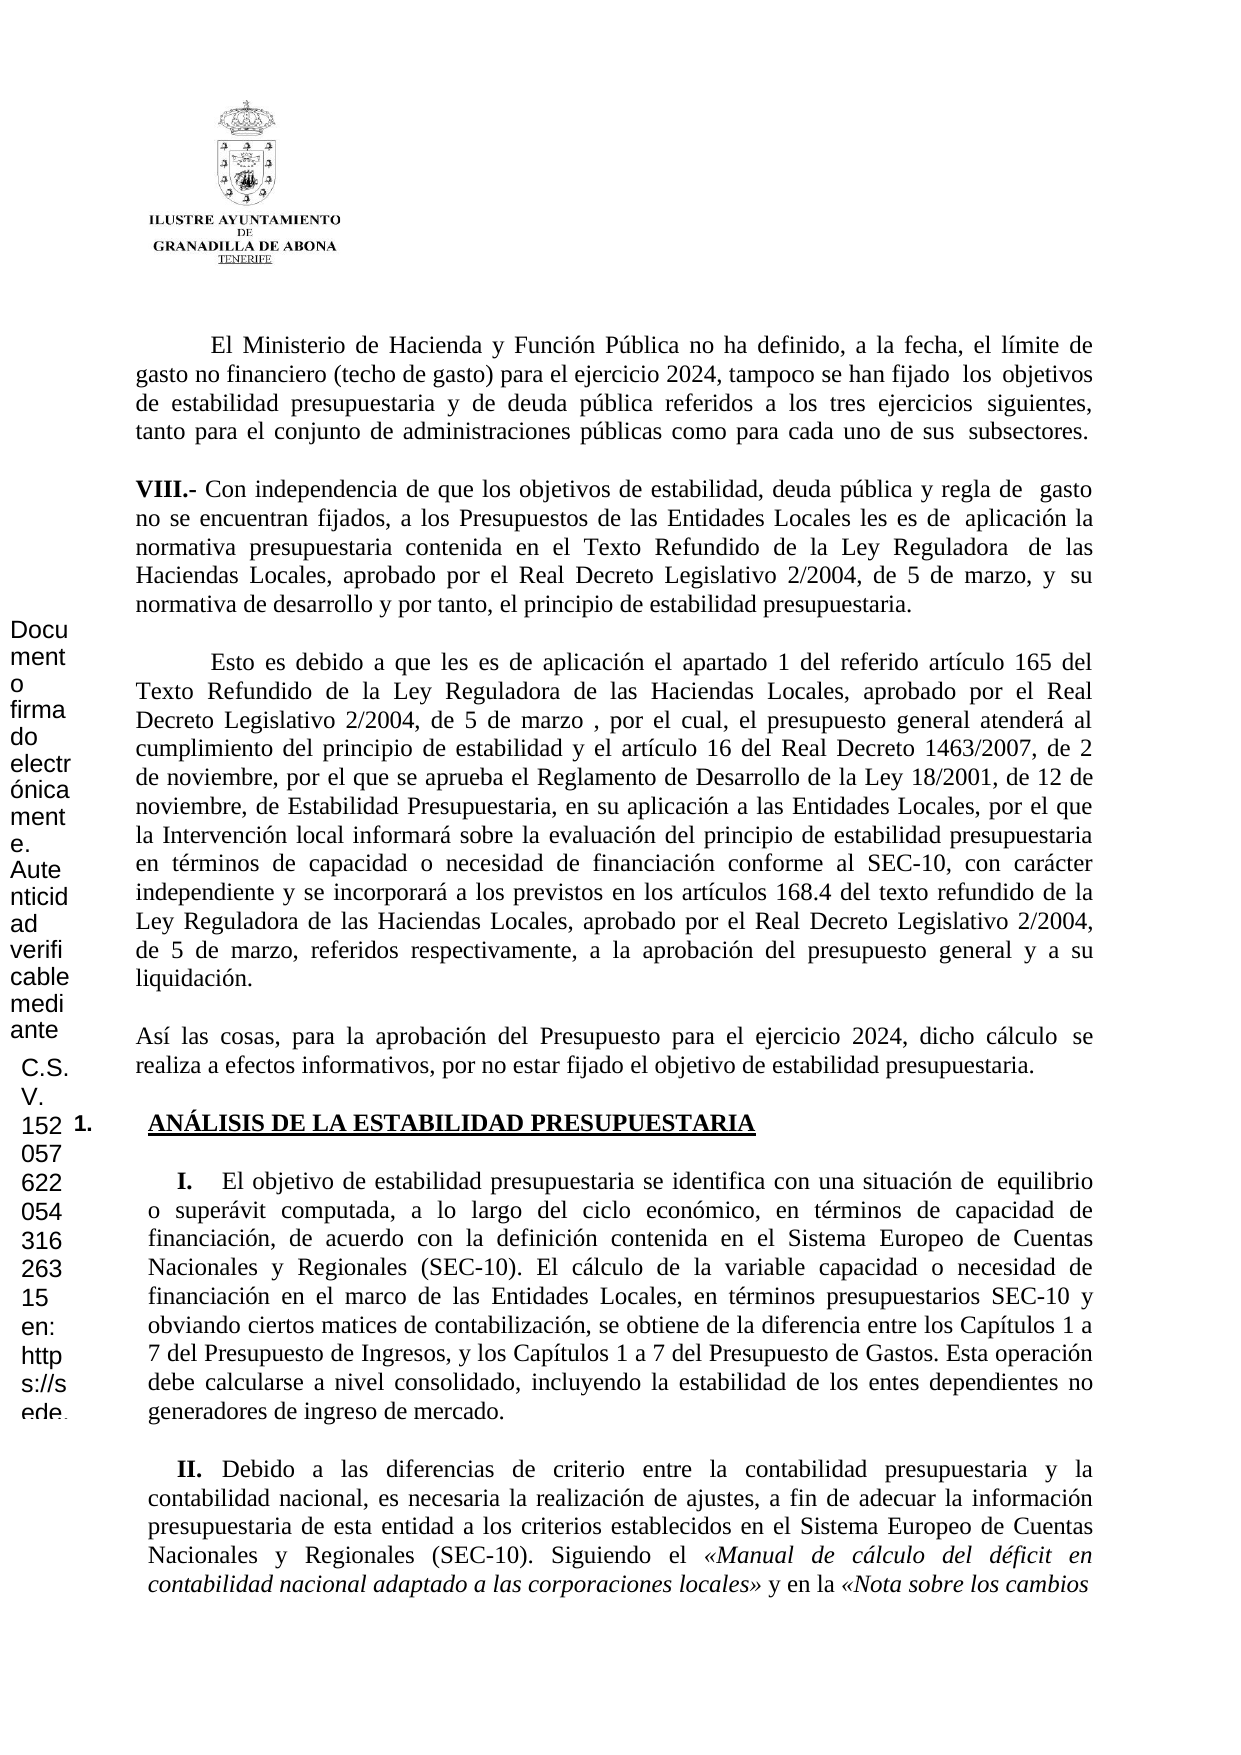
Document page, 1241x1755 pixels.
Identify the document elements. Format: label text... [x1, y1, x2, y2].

text El Ministerio de Hacienda y Función Pública no ha definido, a la fecha, el límite de gasto no financiero (techo de gasto) para el ejercicio 2024, tampoco se han fijado los objetivos de estabilidad presupuestaria y de deuda pública referidos a los tres ejercicios siguientes, tanto para el conjunto de administraciones públicas como para cada uno de sus subsectores. [135, 330, 1093, 445]
text C.S.V. 15205762205431626315 en: https://sede.granadilladeabona.es [21, 1053, 74, 1418]
list Debido a las diferencias de criterio entre la contabilidad presupuestaria y la contabilidad nacional, es necesaria la realización de ajustes, a fin de adecuar la información presupuestaria de esta entidad a los criterios establecidos en el Sistema Europeo de Cuentas Nacionales y Regionales (SEC-10). Siguiendo el «Manual de cálculo del déficit en contabilidad nacional adaptado a las corporaciones locales» y en la «Nota sobre los cambios [135, 1454, 1093, 1598]
text Así las cosas, para la aprobación del Presupuesto para el ejercicio 2024, dicho cálculo se realiza a efectos informativos, por no estar fijado el objetivo de estabilidad presupuestaria. [135, 1021, 1093, 1079]
list El objetivo de estabilidad presupuestaria se identifica con una situación de equilibrio o superávit computada, a lo largo del ciclo económico, en términos de capacidad de financiación, de acuerdo con la definición contenida en el Sistema Europeo de Cuentas Nacionales y Regionales (SEC-10). El cálculo de la variable capacidad o necesidad de financiación en el marco de las Entidades Locales, en términos presupuestarios SEC-10 y obviando ciertos matices de contabilización, se obtiene de la diferencia entre los Capítulos 1 a 7 del Presupuesto de Ingresos, y los Capítulos 1 a 7 del Presupuesto de Gastos. Esta operación debe calcularse a nivel consolidado, incluyendo la estabilidad de los entes dependientes no generadores de ingreso de mercado. [135, 1166, 1093, 1425]
text Esto es debido a que les es de aplicación el apartado 1 del referido artículo 165 del Texto Refundido de la Ley Reguladora de las Haciendas Locales, aprobado por el Real Decreto Legislativo 2/2004, de 5 de marzo , por el cual, el presupuesto general atenderá al cumplimiento del principio de estabilidad y el artículo 16 del Real Decreto 1463/2007, de 2 de noviembre, por el que se aprueba el Reglamento de Desarrollo de la Ley 18/2001, de 12 de noviembre, de Estabilidad Presupuestaria, en su aplicación a las Entidades Locales, por el que la Intervención local informará sobre la evaluación del principio de estabilidad presupuestaria en términos de capacidad o necesidad de financiación conforme al SEC-10, con carácter independiente y se incorporará a los previstos en los artículos 168.4 del texto refundido de la Ley Reguladora de las Haciendas Locales, aprobado por el Real Decreto Legislativo 2/2004, de 5 de marzo, referidos respectivamente, a la aprobación del presupuesto general y a su liquidación. [135, 647, 1093, 992]
list ANÁLISIS DE LA ESTABILIDAD PRESUPUESTARIA [74, 1108, 1149, 1137]
text Documento firmado electrónicamente. Autenticidad verificable mediante [10, 618, 74, 1044]
text VIII.- Con independencia de que los objetivos de estabilidad, deuda pública y regla de gasto no se encuentran fijados, a los Presupuestos de las Entidades Locales les es de aplicación la normativa presupuestaria contenida en el Texto Refundido de la Ley Reguladora de las Haciendas Locales, aprobado por el Real Decreto Legislativo 2/2004, de 5 de marzo, y su normativa de desarrollo y por tanto, el principio de estabilidad presupuestaria. [135, 474, 1093, 618]
